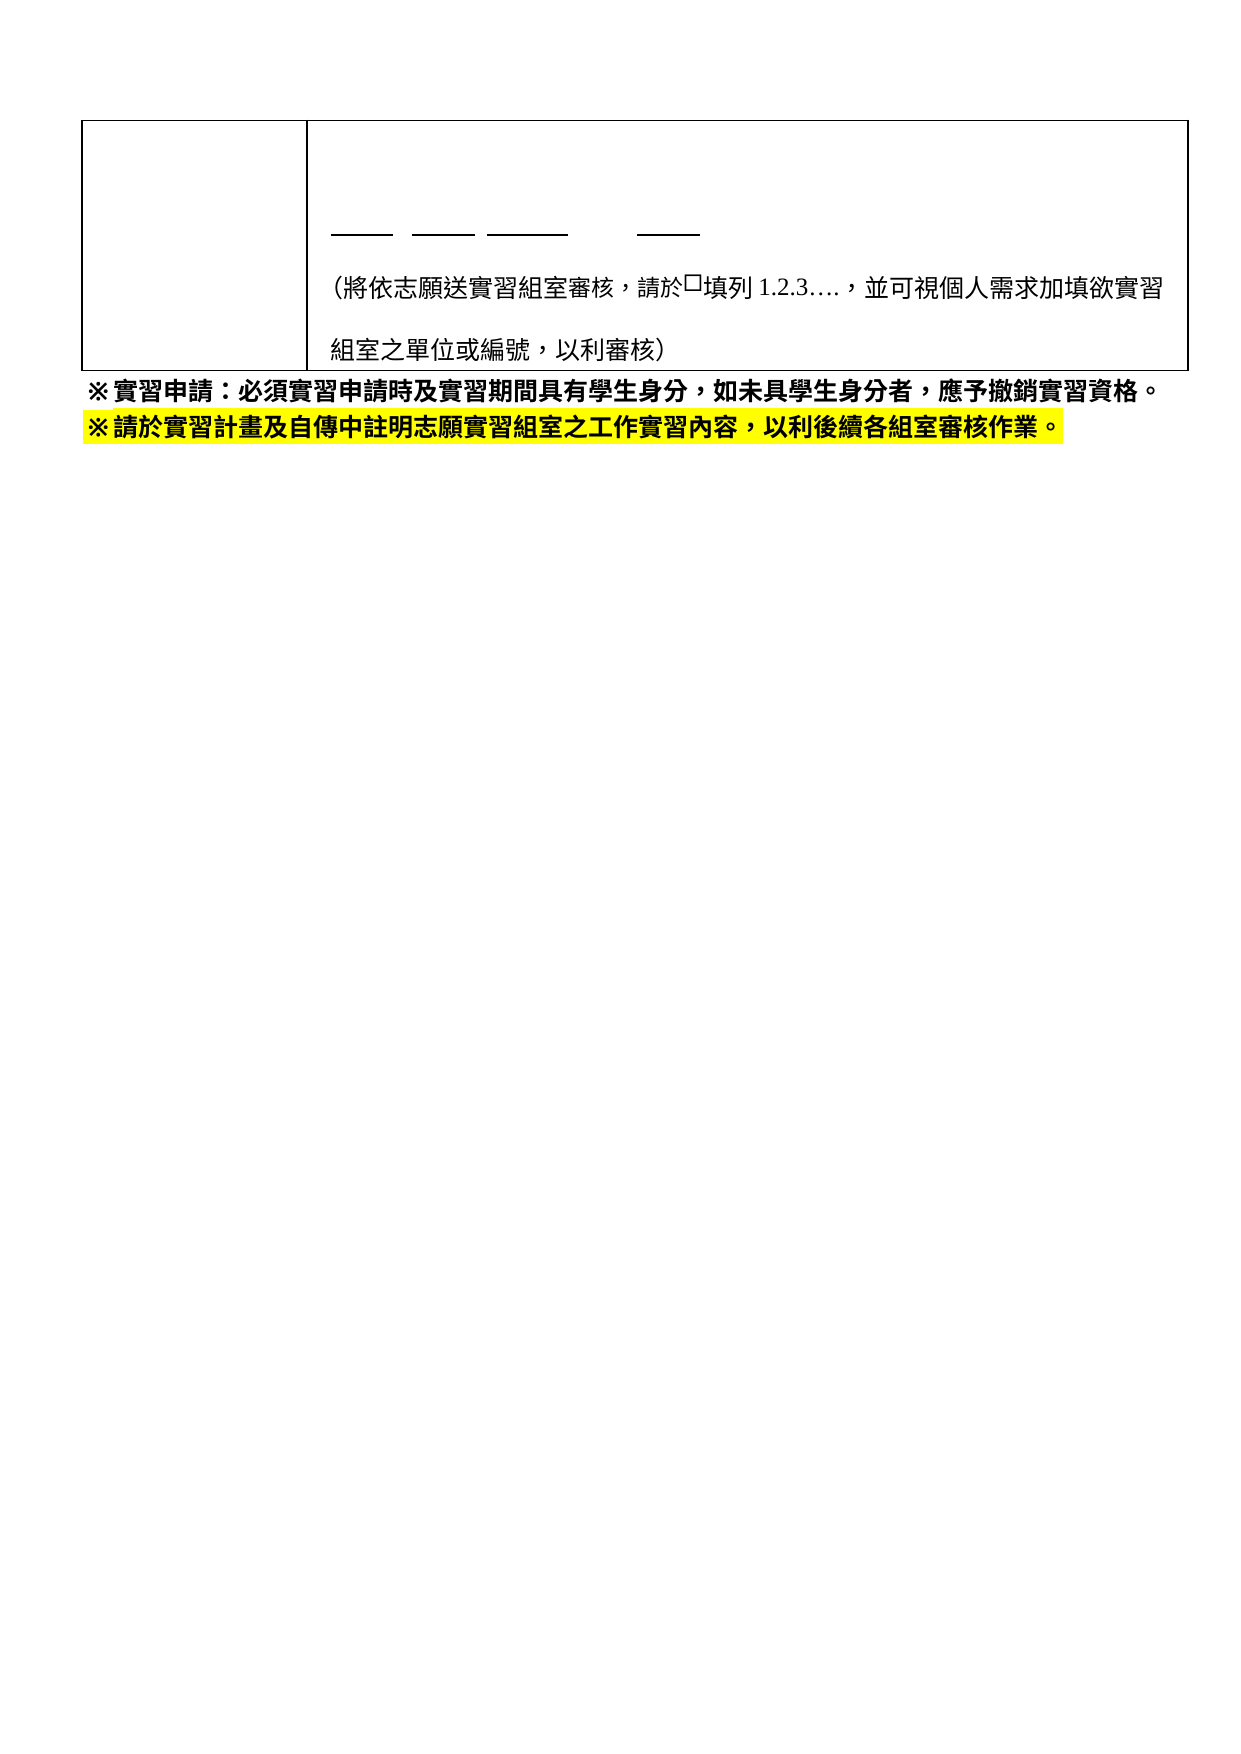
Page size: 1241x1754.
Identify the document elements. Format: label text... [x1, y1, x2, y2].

text ※請於實習計畫及自傳中註明志願實習組室之工作實習內容，以利後續各組室審核作業。 [83, 407, 1152, 444]
text ※實習申請：必須實習申請時及實習期間具有學生身分，如未具學生身分者，應予撤銷實習資格。 [83, 371, 1152, 407]
table_cell [83, 121, 306, 369]
table_cell （將依志願送實習組室審核，請於填列1.2.3….，並可視個人需求加填欲實習 組室之單位或編號，以利審核） [308, 121, 1187, 369]
